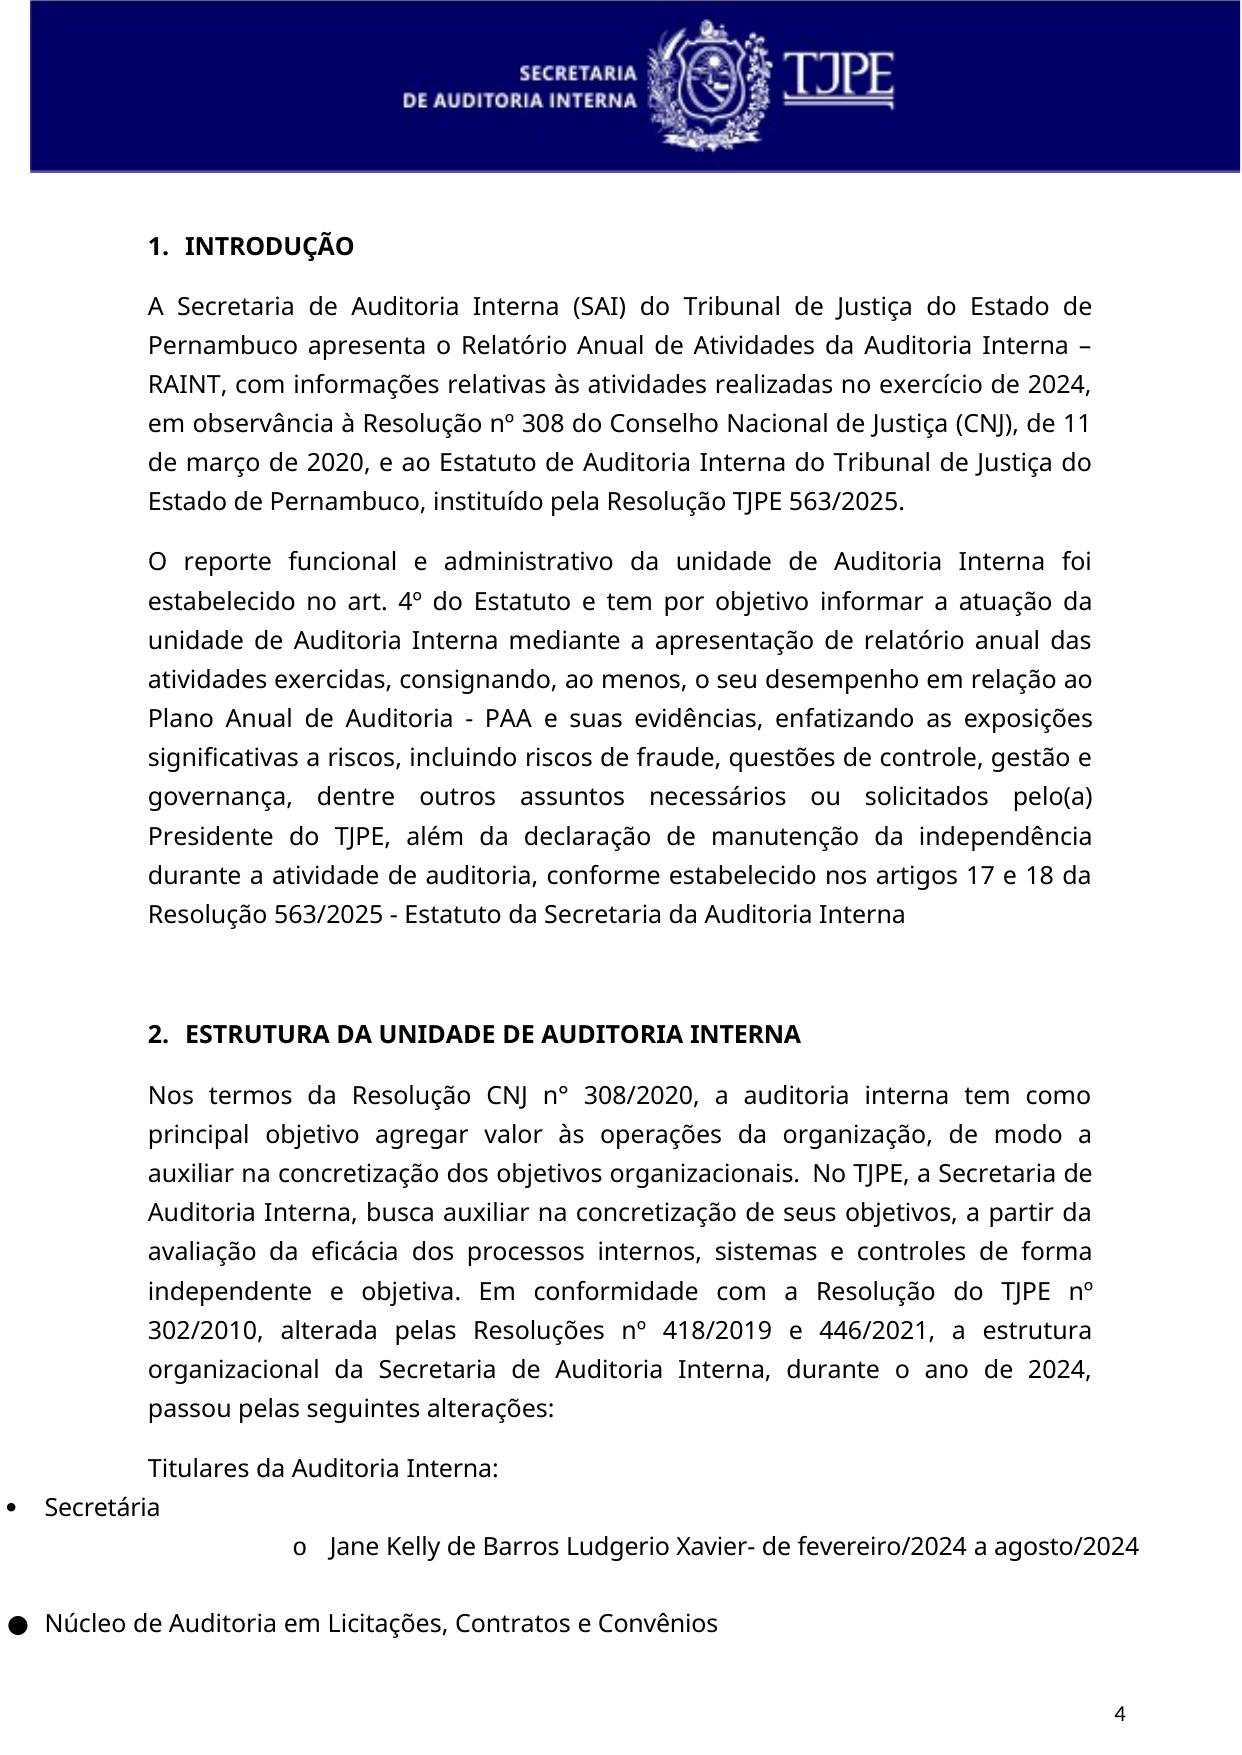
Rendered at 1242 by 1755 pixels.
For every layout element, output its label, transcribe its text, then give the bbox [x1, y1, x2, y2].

text Titulares da Auditoria Interna: [148, 1451, 1212, 1485]
text Nos termos da Resolução CNJ n° 308/2020, a auditoria interna tem como principal objetivo agregar valor às operações da organização, de modo a auxiliar na concretização dos objetivos organizacionais. No TJPE, a Secretaria de Auditoria Interna, busca auxiliar na concretização de seus objetivos, a partir da avaliação da eficácia dos processos internos, sistemas e controles de forma independente e objetiva. Em conformidade com a Resolução do TJPE nº 302/2010, alterada pelas Resoluções nº 418/2019 e 446/2021, a estrutura organizacional da Secretaria de Auditoria Interna, durante o ano de 2024, passou pelas seguintes alterações: [148, 1077, 1093, 1425]
list Núcleo de Auditoria em Licitações, Contratos e Convênios [7, 1606, 1212, 1640]
text O reporte funcional e administrativo da unidade de Auditoria Interna foi estabelecido no art. 4º do Estatuto e tem por objetivo informar a atuação da unidade de Auditoria Interna mediante a apresentação de relatório anual das atividades exercidas, consignando, ao menos, o seu desempenho em relação ao Plano Anual de Auditoria - PAA e suas evidências, enfatizando as exposições significativas a riscos, incluindo riscos de fraude, questões de controle, gestão e governança, dentre outros assuntos necessários ou solicitados pelo(a) Presidente do TJPE, além da declaração de manutenção da independência durante a atividade de auditoria, conforme estabelecido nos artigos 17 e 18 da Resolução 563/2025 - Estatuto da Secretaria da Auditoria Interna [148, 544, 1093, 931]
list INTRODUÇÃO [148, 228, 1212, 262]
list Jane Kelly de Barros Ludgerio Xavier- de fevereiro/2024 a agosto/2024 [292, 1529, 1212, 1563]
list ESTRUTURA DA UNIDADE DE AUDITORIA INTERNA [148, 1017, 1212, 1051]
text A Secretaria de Auditoria Interna (SAI) do Tribunal de Justiça do Estado de Pernambuco apresenta o Relatório Anual de Atividades da Auditoria Interna – RAINT, com informações relativas às atividades realizadas no exercício de 2024, em observância à Resolução nº 308 do Conselho Nacional de Justiça (CNJ), de 11 de março de 2020, e ao Estatuto de Auditoria Interna do Tribunal de Justiça do Estado de Pernambuco, instituído pela Resolução TJPE 563/2025. [148, 288, 1093, 518]
list Secretária [7, 1490, 1212, 1524]
